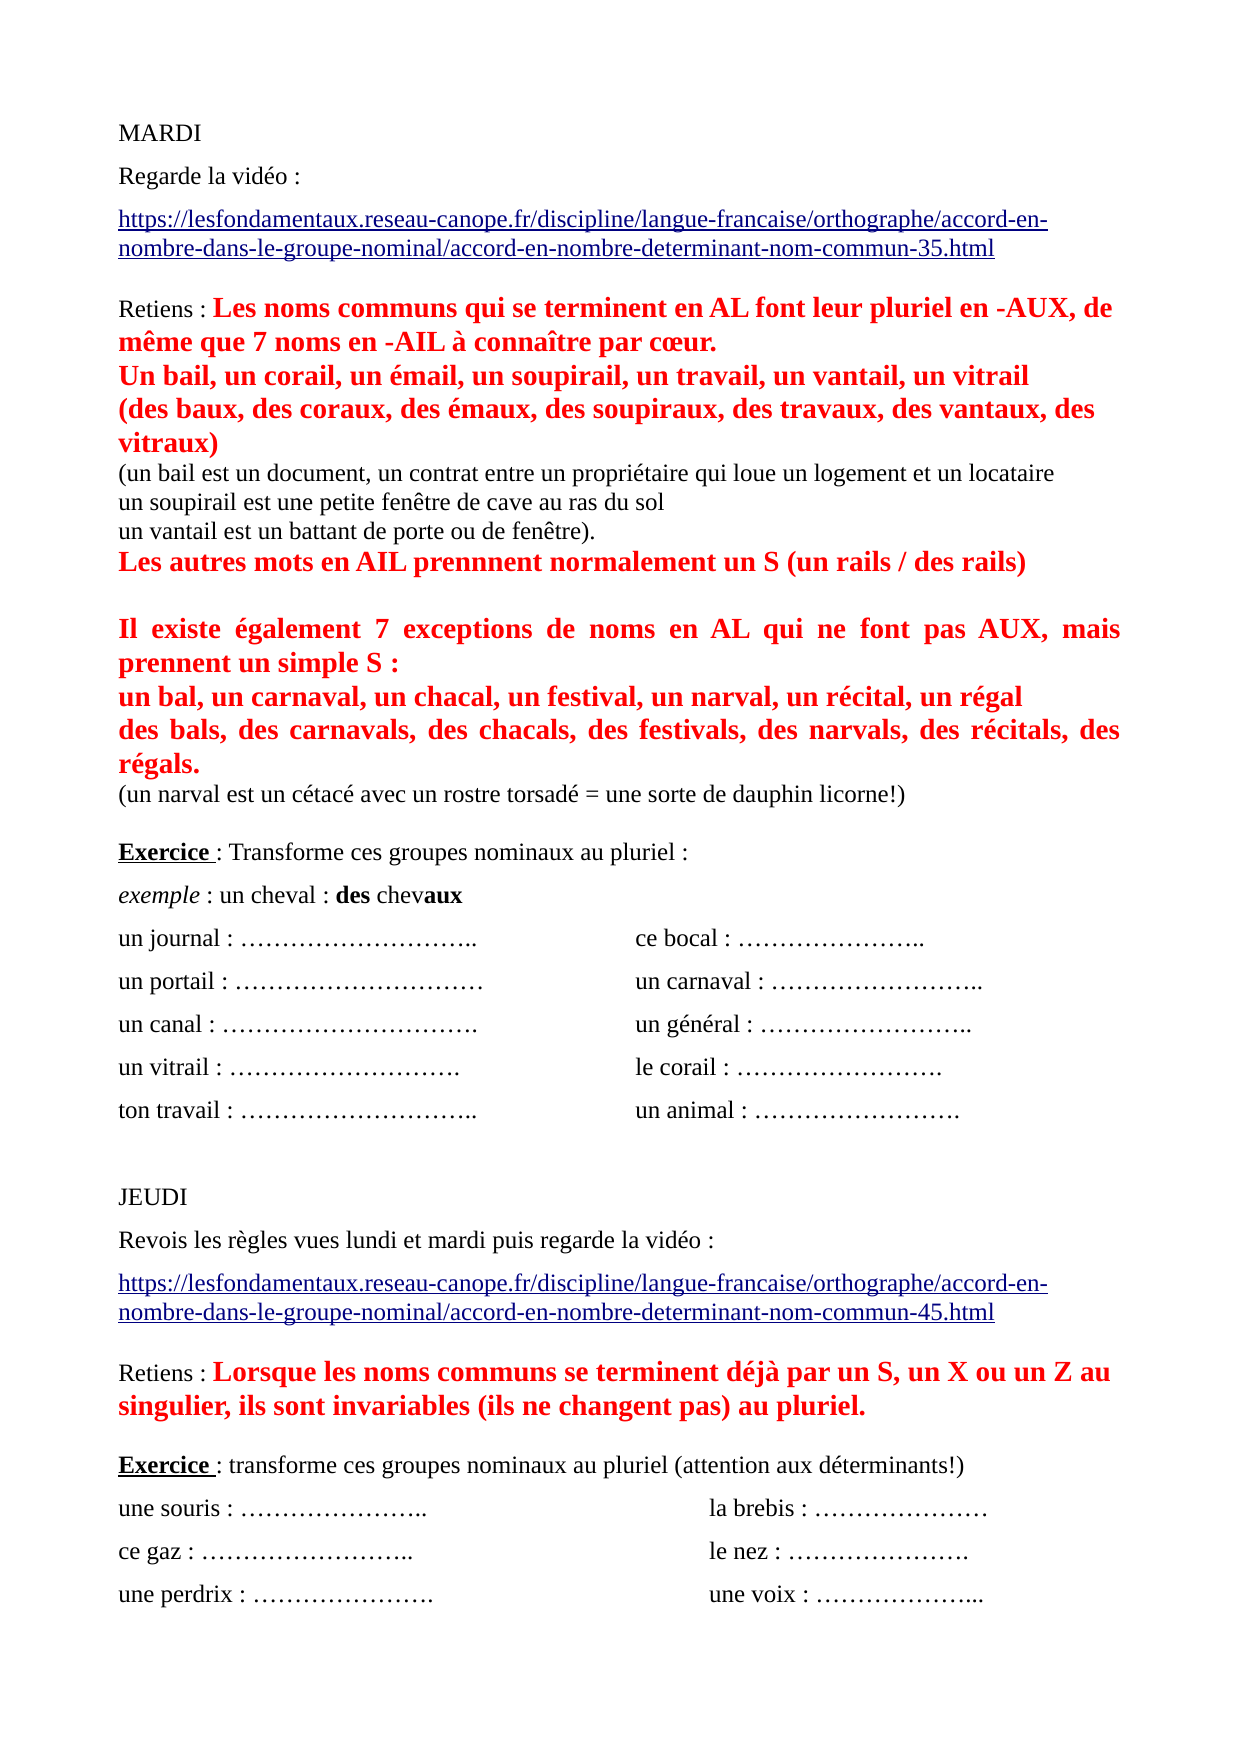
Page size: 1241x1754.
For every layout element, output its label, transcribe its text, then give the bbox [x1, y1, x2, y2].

text Retiens : Lorsque les noms communs se terminent déjà par un S, un X ou un Z au singulier, ils sont invariables (ils ne changent pas) au pluriel. [118, 1354, 1122, 1421]
text (un bail est un document, un contrat entre un propriétaire qui loue un logement et un locataire [118, 458, 1122, 487]
text un portail : ………………………… un carnaval : …………………….. [118, 966, 1122, 995]
text une perdrix : …………………. une voix : ………………... [118, 1579, 1122, 1608]
text MARDI [118, 118, 1122, 147]
text une souris : ………………….. la brebis : ………………… [118, 1493, 1122, 1522]
text Exercice : transforme ces groupes nominaux au pluriel (attention aux déterminants!) [118, 1450, 1122, 1479]
text Retiens : Les noms communs qui se terminent en AL font leur pluriel en -AUX, de même que 7 noms en -AIL à connaître par cœur. [118, 291, 1122, 358]
text un canal : …………………………. un général : …………………….. [118, 1009, 1122, 1038]
text Regarde la vidéo : [118, 161, 1122, 190]
text un soupirail est une petite fenêtre de cave au ras du sol [118, 487, 1122, 516]
text un vantail est un battant de porte ou de fenêtre). [118, 516, 1122, 544]
text exemple : un cheval : des chevaux [118, 880, 1122, 909]
text Les autres mots en AIL prennnent normalement un S (un rails / des rails) [118, 544, 1122, 578]
text Un bail, un corail, un émail, un soupirail, un travail, un vantail, un vitrail [118, 358, 1122, 391]
text des bals, des carnavals, des chacals, des festivals, des narvals, des récitals, des régals. [118, 712, 1122, 779]
text ce gaz : …………………….. le nez : …………………. [118, 1536, 1122, 1565]
text Revois les règles vues lundi et mardi puis regarde la vidéo : [118, 1225, 1122, 1254]
text ton travail : ……………………….. un animal : ……………………. [118, 1096, 1122, 1124]
text https://lesfondamentaux.reseau-canope.fr/discipline/langue-francaise/orthographe/accord-en-nombre-dans-le-groupe-nominal/accord-en-nombre-determinant-nom-commun-35.html [118, 204, 1122, 262]
text un bal, un carnaval, un chacal, un festival, un narval, un récital, un régal [118, 679, 1122, 712]
text Exercice : Transforme ces groupes nominaux au pluriel : [118, 837, 1122, 866]
text un vitrail : ………………………. le corail : ……………………. [118, 1052, 1122, 1081]
text un journal : ……………………….. ce bocal : ………………….. [118, 923, 1122, 952]
text (un narval est un cétacé avec un rostre torsadé = une sorte de dauphin licorne!) [118, 779, 1122, 808]
text JEUDI [118, 1182, 1122, 1211]
text Il existe également 7 exceptions de noms en AL qui ne font pas AUX, mais prennent un simple S : [118, 612, 1122, 679]
text https://lesfondamentaux.reseau-canope.fr/discipline/langue-francaise/orthographe/accord-en-nombre-dans-le-groupe-nominal/accord-en-nombre-determinant-nom-commun-45.html [118, 1268, 1122, 1326]
text (des baux, des coraux, des émaux, des soupiraux, des travaux, des vantaux, des vitraux) [118, 391, 1122, 458]
